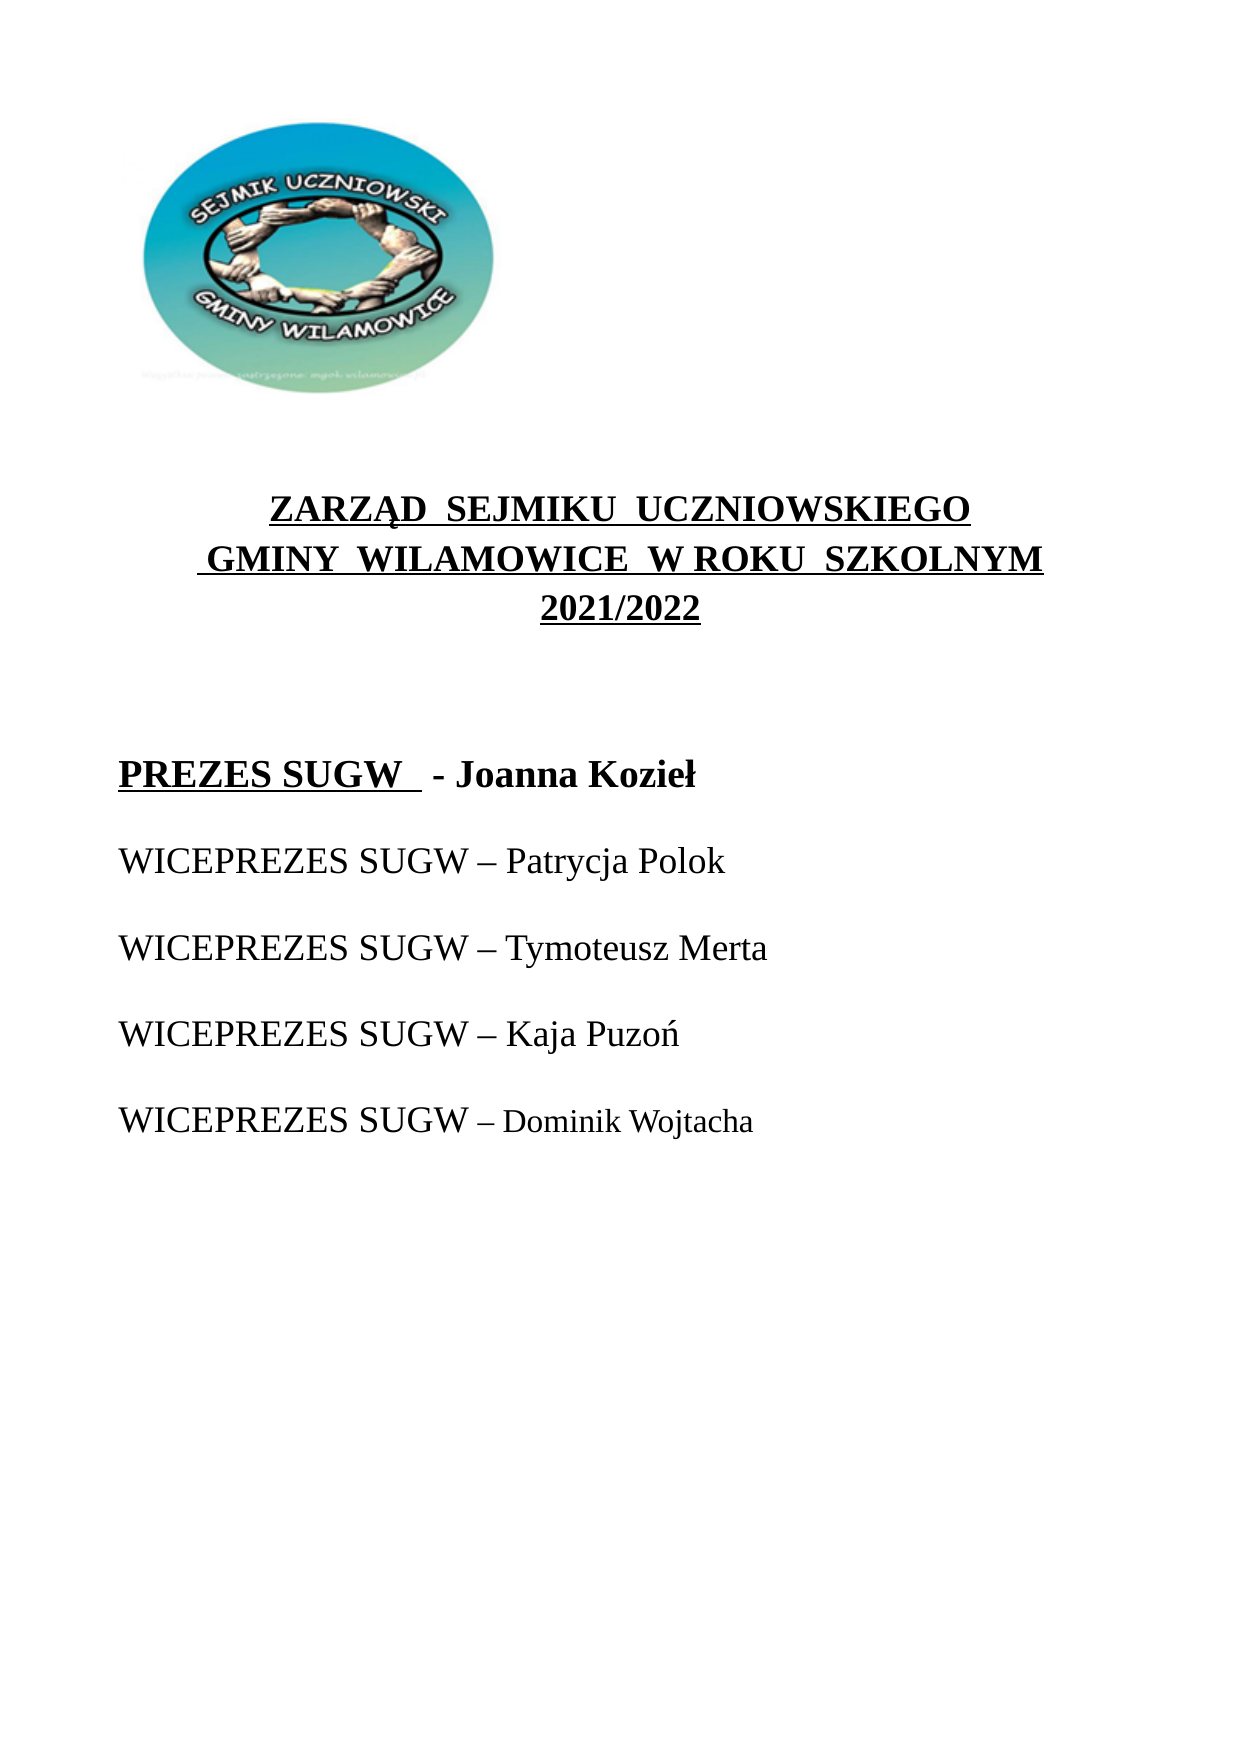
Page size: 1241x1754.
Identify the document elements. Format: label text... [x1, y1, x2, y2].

text WICEPREZES SUGW – Patrycja Polok [118, 839, 1122, 882]
text WICEPREZES SUGW – Tymoteusz Merta [118, 925, 1122, 968]
text PREZES SUGW - Joanna Kozieł [118, 750, 1122, 796]
text ZARZĄD SEJMIKU UCZNIOWSKIEGO [118, 486, 1122, 529]
text WICEPREZES SUGW – Kaja Puzoń [118, 1011, 1122, 1054]
text GMINY WILAMOWICE W ROKU SZKOLNYM 2021/2022 [118, 536, 1122, 629]
text WICEPREZES SUGW – Dominik Wojtacha [118, 1098, 1122, 1141]
